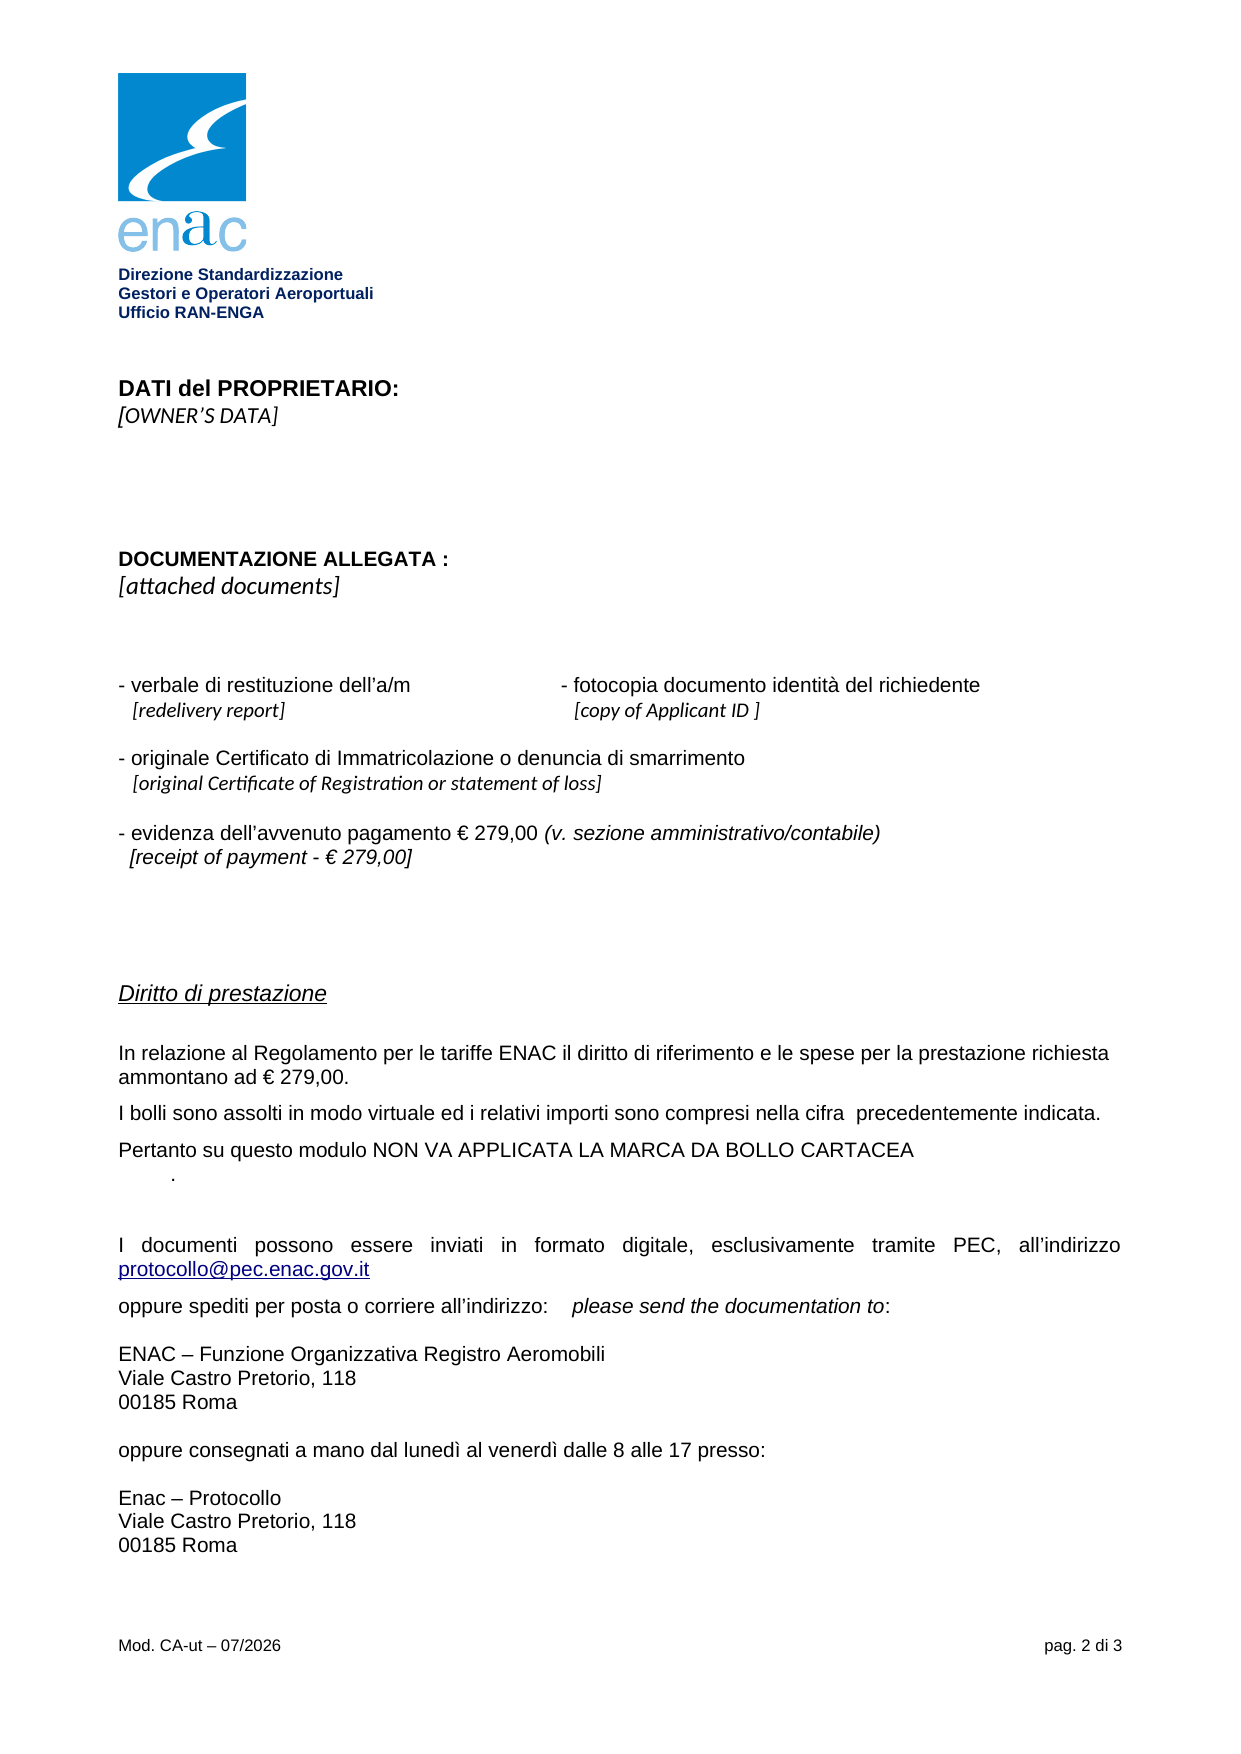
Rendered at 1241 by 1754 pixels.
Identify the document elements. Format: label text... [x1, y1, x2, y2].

text Viale Castro Pretorio, 118 [118, 1366, 1122, 1389]
text In relazione al Regolamento per le tariffe ENAC il diritto di riferimento e le spese per la prestazione richiesta ammontano ad € 279,00. [118, 1041, 1122, 1088]
text Gestori e Operatori Aeroportuali [118, 284, 1122, 303]
text 00185 Roma [118, 1533, 1122, 1557]
text . [118, 1161, 1122, 1185]
text Viale Castro Pretorio, 118 [118, 1509, 1122, 1533]
text DATI del PROPRIETARIO: [118, 375, 1122, 401]
text - verbale di restituzione dell’a/m - fotocopia documento identità del richiedente [118, 673, 1122, 697]
text Enac – Protocollo [118, 1485, 1122, 1509]
text Direzione Standardizzazione [118, 264, 1122, 284]
text oppure spediti per posta o corriere all’indirizzo: please send the documentation to: [118, 1294, 1122, 1318]
text - evidenza dell’avvenuto pagamento € 279,00 (v. sezione amministrativo/contabile) [118, 821, 1122, 845]
subtitle DOCUMENTAZIONE ALLEGATA : [118, 546, 1122, 570]
text - originale Certificato di Immatricolazione o denuncia di smarrimento [118, 746, 1122, 770]
text 00185 Roma [118, 1389, 1122, 1413]
text Diritto di prestazione [118, 980, 1122, 1006]
text [OWNER’S DATA] [118, 401, 1122, 429]
text ENAC – Funzione Organizzativa Registro Aeromobili [118, 1342, 1122, 1366]
text [attached documents] [118, 570, 1122, 601]
text [redelivery report] [copy of Applicant ID ] [118, 697, 1122, 722]
text oppure consegnati a mano dal lunedì al venerdì dalle 8 alle 17 presso: [118, 1437, 1122, 1461]
text I bolli sono assolti in modo virtuale ed i relativi importi sono compresi nella cifra precedentemente indicata. [118, 1101, 1122, 1125]
text Pertanto su questo modulo NON VA APPLICATA LA MARCA DA BOLLO CARTACEA [118, 1137, 1122, 1161]
text Ufficio RAN-ENGA [118, 303, 1149, 322]
text [original Certificate of Registration or statement of loss] [118, 770, 1122, 796]
text [receipt of payment - € 279,00] [118, 845, 1122, 869]
text I documenti possono essere inviati in formato digitale, esclusivamente tramite PEC, all’indirizzo protocollo@pec.enac.gov.it [118, 1233, 1122, 1281]
